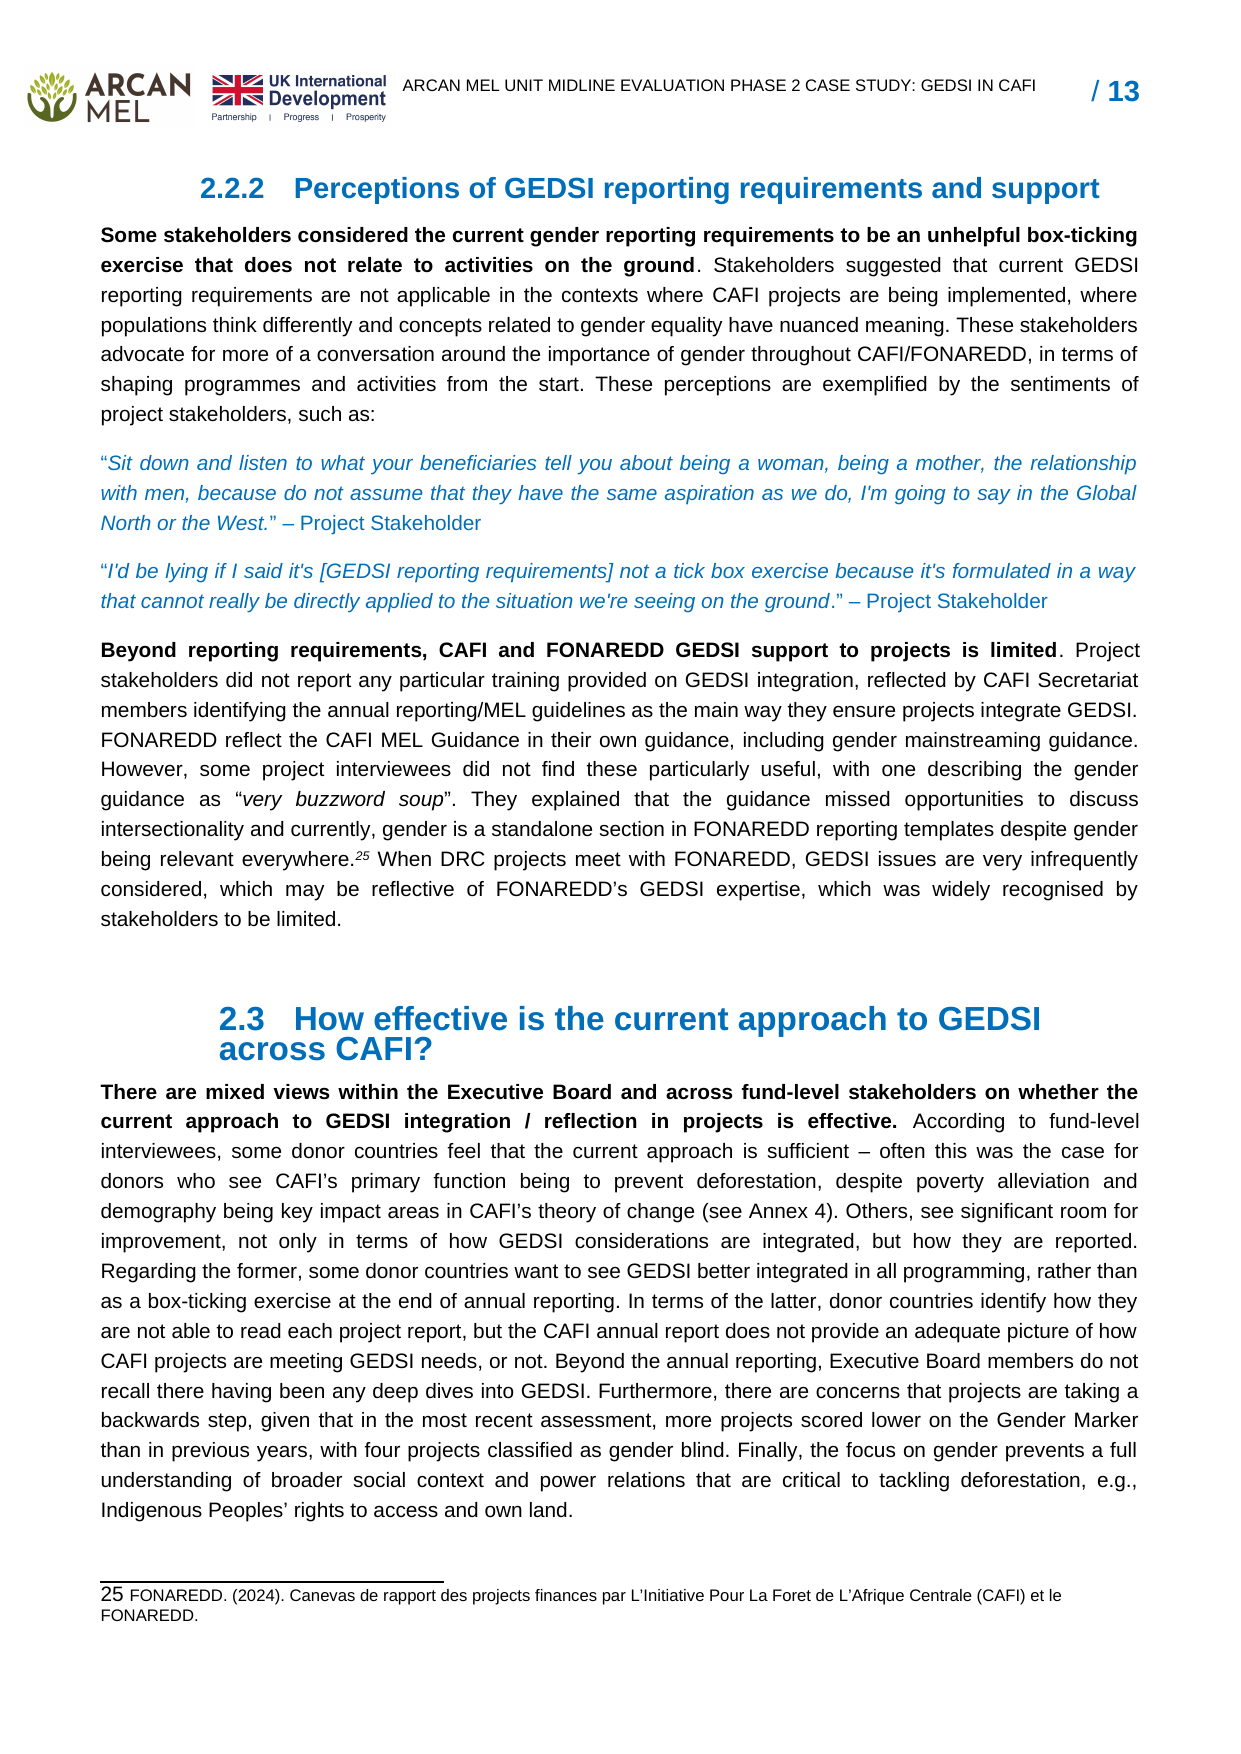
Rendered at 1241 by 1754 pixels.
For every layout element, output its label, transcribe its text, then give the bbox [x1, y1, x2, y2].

text “I'd be lying if I said it's [GEDSI reporting requirements] not a tick box exercise because it's formulated in a way that cannot really be directly applied to the situation we're seeing on the ground.” – Project Stakeholder [100, 559, 1140, 613]
text Some stakeholders considered the current gender reporting requirements to be an unhelpful box-ticking exercise that does not relate to activities on the ground. Stakeholders suggested that current GEDSI reporting requirements are not applicable in the contexts where CAFI projects are being implemented, where populations think differently and concepts related to gender equality have nuanced meaning. These stakeholders advocate for more of a conversation around the importance of gender throughout CAFI/FONAREDD, in terms of shaping programmes and activities from the start. These perceptions are exemplified by the sentiments of project stakeholders, such as: [100, 223, 1140, 426]
text “Sit down and listen to what your beneficiaries tell you about being a woman, being a mother, the relationship with men, because do not assume that they have the same aspiration as we do, I'm going to say in the Global North or the West.” – Project Stakeholder [100, 451, 1140, 534]
list How effective is the current approach to GEDSI across CAFI? [218, 1005, 1140, 1067]
text FONAREDD. (2024). Canevas de rapport des projects finances par L’Initiative Pour La Foret de L’Afrique Centrale (CAFI) et le FONAREDD. [100, 1582, 1140, 1625]
text There are mixed views within the Executive Board and across fund-level stakeholders on whether the current approach to GEDSI integration / reflection in projects is effective. According to fund-level interviewees, some donor countries feel that the current approach is sufficient – often this was the case for donors who see CAFI’s primary function being to prevent deforestation, despite poverty alleviation and demography being key impact areas in CAFI’s theory of change (see Annex 4). Others, see significant room for improvement, not only in terms of how GEDSI considerations are integrated, but how they are reported. Regarding the former, some donor countries want to see GEDSI better integrated in all programming, rather than as a box-ticking exercise at the end of annual reporting. In terms of the latter, donor countries identify how they are not able to read each project report, but the CAFI annual report does not provide an adequate picture of how CAFI projects are meeting GEDSI needs, or not. Beyond the annual reporting, Executive Board members do not recall there having been any deep dives into GEDSI. Furthermore, there are concerns that projects are taking a backwards step, given that in the most recent assessment, more projects scored lower on the Gender Marker than in previous years, with four projects classified as gender blind. Finally, the focus on gender prevents a full understanding of broader social context and power relations that are critical to tackling deforestation, e.g., Indigenous Peoples’ rights to access and own land. [100, 1079, 1140, 1522]
text Beyond reporting requirements, CAFI and FONAREDD GEDSI support to projects is limited. Project stakeholders did not report any particular training provided on GEDSI integration, reflected by CAFI Secretariat members identifying the annual reporting/MEL guidelines as the main way they ensure projects integrate GEDSI. FONAREDD reflect the CAFI MEL Guidance in their own guidance, including gender mainstreaming guidance. However, some project interviewees did not find these particularly useful, with one describing the gender guidance as “very buzzword soup”. They explained that the guidance missed opportunities to discuss intersectionality and currently, gender is a standalone section in FONAREDD reporting templates despite gender being relevant everywhere. When DRC projects meet with FONAREDD, GEDSI issues are very infrequently considered, which may be reflective of FONAREDD’s GEDSI expertise, which was widely recognised by stakeholders to be limited. [100, 638, 1140, 931]
list Perceptions of GEDSI reporting requirements and support [200, 177, 1140, 204]
